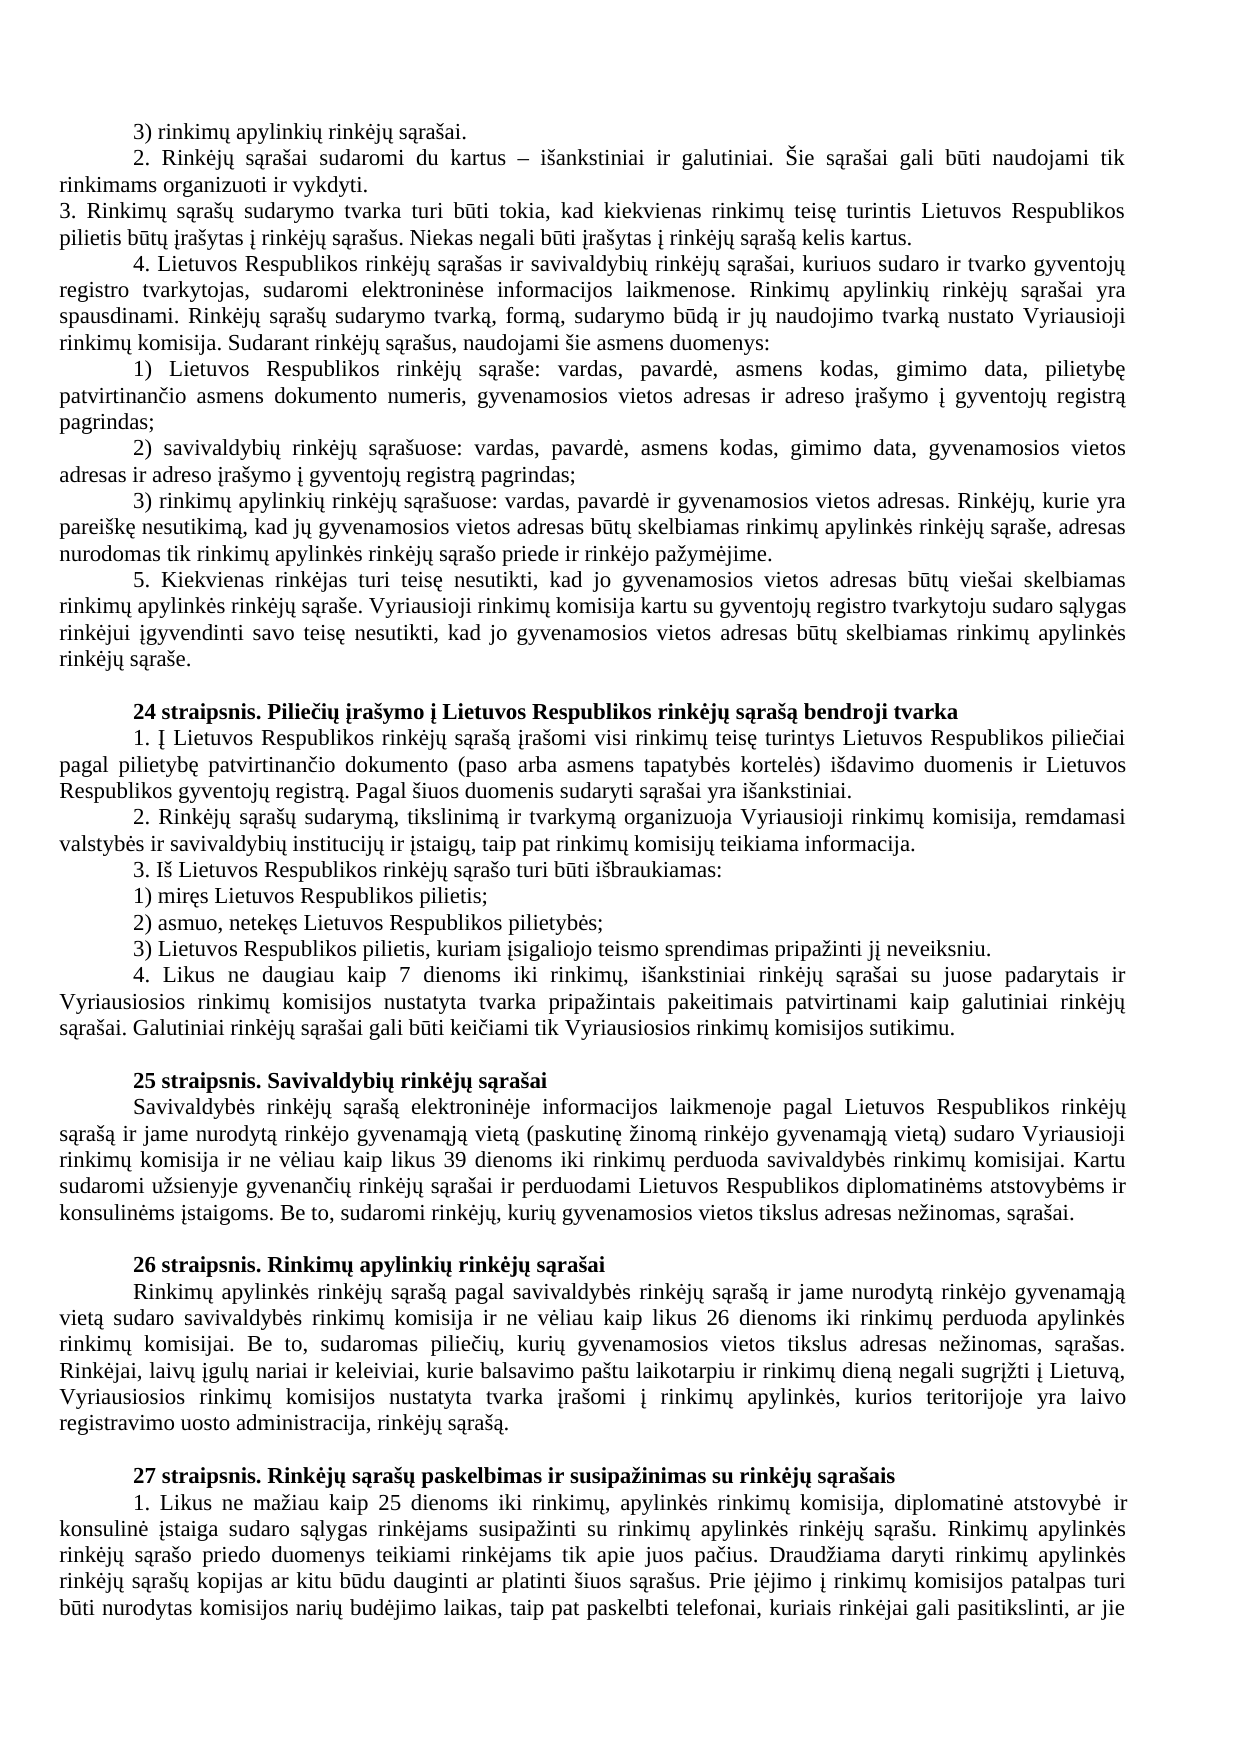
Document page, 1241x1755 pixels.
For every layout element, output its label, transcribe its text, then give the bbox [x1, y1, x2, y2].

text 4. Lietuvos Respublikos rinkėjų sąrašas ir savivaldybių rinkėjų sąrašai, kuriuos sudaro ir tvarko gyventojų registro tvarkytojas, sudaromi elektroninėse informacijos laikmenose. Rinkimų apylinkių rinkėjų sąrašai yra spausdinami. Rinkėjų sąrašų sudarymo tvarką, formą, sudarymo būdą ir jų naudojimo tvarką nustato Vyriausioji rinkimų komisija. Sudarant rinkėjų sąrašus, naudojami šie asmens duomenys: [59, 250, 1127, 355]
text 26 straipsnis. Rinkimų apylinkių rinkėjų sąrašai [59, 1251, 1127, 1278]
text 1. Likus ne mažiau kaip 25 dienoms iki rinkimų, apylinkės rinkimų komisija, diplomatinė atstovybė ir konsulinė įstaiga sudaro sąlygas rinkėjams susipažinti su rinkimų apylinkės rinkėjų sąrašu. Rinkimų apylinkės rinkėjų sąrašo priedo duomenys teikiami rinkėjams tik apie juos pačius. Draudžiama daryti rinkimų apylinkės rinkėjų sąrašų kopijas ar kitu būdu dauginti ar platinti šiuos sąrašus. Prie įėjimo į rinkimų komisijos patalpas turi būti nurodytas komisijos narių budėjimo laikas, taip pat paskelbti telefonai, kuriais rinkėjai gali pasitikslinti, ar jie [59, 1488, 1127, 1620]
text 1) Lietuvos Respublikos rinkėjų sąraše: vardas, pavardė, asmens kodas, gimimo data, pilietybę patvirtinančio asmens dokumento numeris, gyvenamosios vietos adresas ir adreso įrašymo į gyventojų registrą pagrindas; [59, 355, 1127, 434]
text 3) rinkimų apylinkių rinkėjų sąrašai. [59, 118, 1127, 144]
text 3. Rinkimų sąrašų sudarymo tvarka turi būti tokia, kad kiekvienas rinkimų teisę turintis Lietuvos Respublikos pilietis būtų įrašytas į rinkėjų sąrašus. Niekas negali būti įrašytas į rinkėjų sąrašą kelis kartus. [59, 197, 1127, 250]
text 2. Rinkėjų sąrašai sudaromi du kartus – išankstiniai ir galutiniai. Šie sąrašai gali būti naudojami tik rinkimams organizuoti ir vykdyti. [59, 144, 1127, 197]
text 1. Į Lietuvos Respublikos rinkėjų sąrašą įrašomi visi rinkimų teisę turintys Lietuvos Respublikos piliečiai pagal pilietybę patvirtinančio dokumento (paso arba asmens tapatybės kortelės) išdavimo duomenis ir Lietuvos Respublikos gyventojų registrą. Pagal šiuos duomenis sudaryti sąrašai yra išankstiniai. [59, 724, 1127, 803]
text Rinkimų apylinkės rinkėjų sąrašą pagal savivaldybės rinkėjų sąrašą ir jame nurodytą rinkėjo gyvenamąją vietą sudaro savivaldybės rinkimų komisija ir ne vėliau kaip likus 26 dienoms iki rinkimų perduoda apylinkės rinkimų komisijai. Be to, sudaromas piliečių, kurių gyvenamosios vietos tikslus adresas nežinomas, sąrašas. Rinkėjai, laivų įgulų nariai ir keleiviai, kurie balsavimo paštu laikotarpiu ir rinkimų dieną negali sugrįžti į Lietuvą, Vyriausiosios rinkimų komisijos nustatyta tvarka įrašomi į rinkimų apylinkės, kurios teritorijoje yra laivo registravimo uosto administracija, rinkėjų sąrašą. [59, 1278, 1127, 1436]
text 4. Likus ne daugiau kaip 7 dienoms iki rinkimų, išankstiniai rinkėjų sąrašai su juose padarytais ir Vyriausiosios rinkimų komisijos nustatyta tvarka pripažintais pakeitimais patvirtinami kaip galutiniai rinkėjų sąrašai. Galutiniai rinkėjų sąrašai gali būti keičiami tik Vyriausiosios rinkimų komisijos sutikimu. [59, 961, 1127, 1041]
text 2) savivaldybių rinkėjų sąrašuose: vardas, pavardė, asmens kodas, gimimo data, gyvenamosios vietos adresas ir adreso įrašymo į gyventojų registrą pagrindas; [59, 434, 1127, 487]
text 27 straipsnis. Rinkėjų sąrašų paskelbimas ir susipažinimas su rinkėjų sąrašais [133, 1462, 1127, 1488]
text 3) rinkimų apylinkių rinkėjų sąrašuose: vardas, pavardė ir gyvenamosios vietos adresas. Rinkėjų, kurie yra pareiškę nesutikimą, kad jų gyvenamosios vietos adresas būtų skelbiamas rinkimų apylinkės rinkėjų sąraše, adresas nurodomas tik rinkimų apylinkės rinkėjų sąrašo priede ir rinkėjo pažymėjime. [59, 487, 1127, 566]
text 1) miręs Lietuvos Respublikos pilietis; [59, 882, 1127, 909]
text 2) asmuo, netekęs Lietuvos Respublikos pilietybės; [59, 909, 1127, 935]
text 3) Lietuvos Respublikos pilietis, kuriam įsigaliojo teismo sprendimas pripažinti jį neveiksniu. [59, 935, 1127, 961]
text Savivaldybės rinkėjų sąrašą elektroninėje informacijos laikmenoje pagal Lietuvos Respublikos rinkėjų sąrašą ir jame nurodytą rinkėjo gyvenamąją vietą (paskutinę žinomą rinkėjo gyvenamąją vietą) sudaro Vyriausioji rinkimų komisija ir ne vėliau kaip likus 39 dienoms iki rinkimų perduoda savivaldybės rinkimų komisijai. Kartu sudaromi užsienyje gyvenančių rinkėjų sąrašai ir perduodami Lietuvos Respublikos diplomatinėms atstovybėms ir konsulinėms įstaigoms. Be to, sudaromi rinkėjų, kurių gyvenamosios vietos tikslus adresas nežinomas, sąrašai. [59, 1093, 1127, 1225]
text 2. Rinkėjų sąrašų sudarymą, tikslinimą ir tvarkymą organizuoja Vyriausioji rinkimų komisija, remdamasi valstybės ir savivaldybių institucijų ir įstaigų, taip pat rinkimų komisijų teikiama informacija. [59, 803, 1127, 856]
text 25 straipsnis. Savivaldybių rinkėjų sąrašai [59, 1067, 1127, 1093]
text 3. Iš Lietuvos Respublikos rinkėjų sąrašo turi būti išbraukiamas: [59, 856, 1127, 882]
text 24 straipsnis. Piliečių įrašymo į Lietuvos Respublikos rinkėjų sąrašą bendroji tvarka [133, 698, 1127, 724]
text 5. Kiekvienas rinkėjas turi teisę nesutikti, kad jo gyvenamosios vietos adresas būtų viešai skelbiamas rinkimų apylinkės rinkėjų sąraše. Vyriausioji rinkimų komisija kartu su gyventojų registro tvarkytoju sudaro sąlygas rinkėjui įgyvendinti savo teisę nesutikti, kad jo gyvenamosios vietos adresas būtų skelbiamas rinkimų apylinkės rinkėjų sąraše. [59, 566, 1127, 672]
